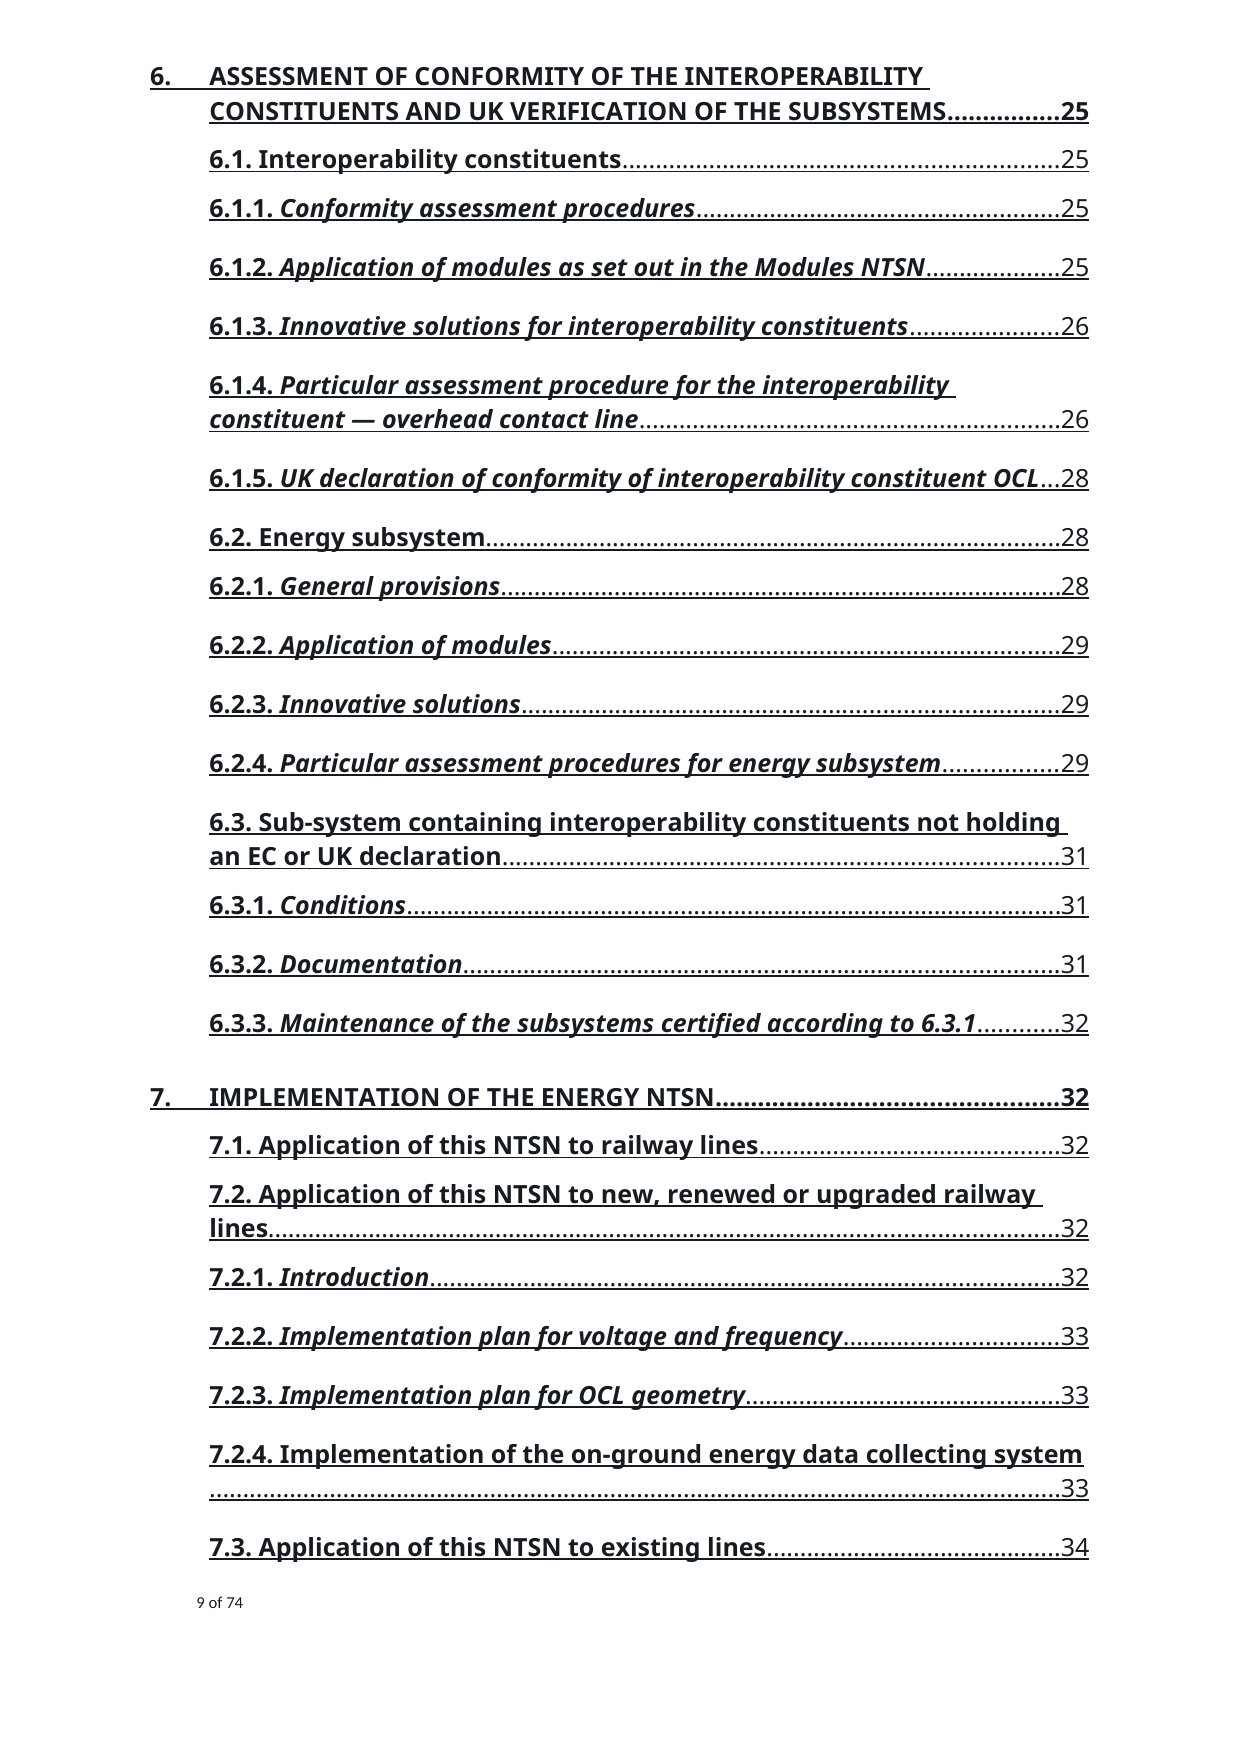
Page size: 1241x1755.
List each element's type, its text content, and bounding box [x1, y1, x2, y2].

text 7.2.4. Implementation of the on-ground energy data collecting system 33 [209, 1436, 1090, 1504]
text 6. ASSESSMENT OF CONFORMITY OF THE INTEROPERABILITY CONSTITUENTS AND UK VERIFICATION OF THE SUBSYSTEMS 25 [150, 59, 1090, 127]
text 7.2.2. Implementation plan for voltage and frequency 33 [209, 1318, 1090, 1352]
text 7.1. Application of this NTSN to railway lines 32 [209, 1128, 1090, 1162]
text 6.3.3. Maintenance of the subsystems certified according to 6.3.1 32 [209, 1006, 1090, 1039]
text 6.1.3. Innovative solutions for interoperability constituents 26 [209, 308, 1090, 343]
text 6.2. Energy subsystem 28 [209, 520, 1090, 554]
text 6.2.3. Innovative solutions 29 [209, 687, 1090, 721]
text 7.2. Application of this NTSN to new, renewed or upgraded railway lines 32 [209, 1176, 1090, 1244]
text 6.3.2. Documentation 31 [209, 946, 1090, 981]
text 7.2.3. Implementation plan for OCL geometry 33 [209, 1377, 1090, 1411]
text 6.2.1. General provisions 28 [209, 568, 1090, 602]
text 6.3. Sub-system containing interoperability constituents not holding an EC or UK declaration 31 [209, 805, 1090, 873]
text 7.3. Application of this NTSN to existing lines 34 [209, 1529, 1090, 1563]
text 6.1.5. UK declaration of conformity of interoperability constituent OCL 28 [209, 461, 1090, 495]
text 6.2.4. Particular assessment procedures for energy subsystem 29 [209, 746, 1090, 780]
text 6.1.4. Particular assessment procedure for the interoperability constituent — overhead contact line 26 [209, 368, 1090, 436]
text 6.3.1. Conditions 31 [209, 887, 1090, 921]
text 6.1. Interoperability constituents 25 [209, 142, 1090, 176]
text 7. IMPLEMENTATION OF THE ENERGY NTSN 32 [150, 1079, 1090, 1113]
text 7.2.1. Introduction 32 [209, 1259, 1090, 1293]
text 6.1.1. Conformity assessment procedures 25 [209, 190, 1090, 224]
text 6.2.2. Application of modules 29 [209, 627, 1090, 662]
text 6.1.2. Application of modules as set out in the Modules NTSN 25 [209, 249, 1090, 283]
